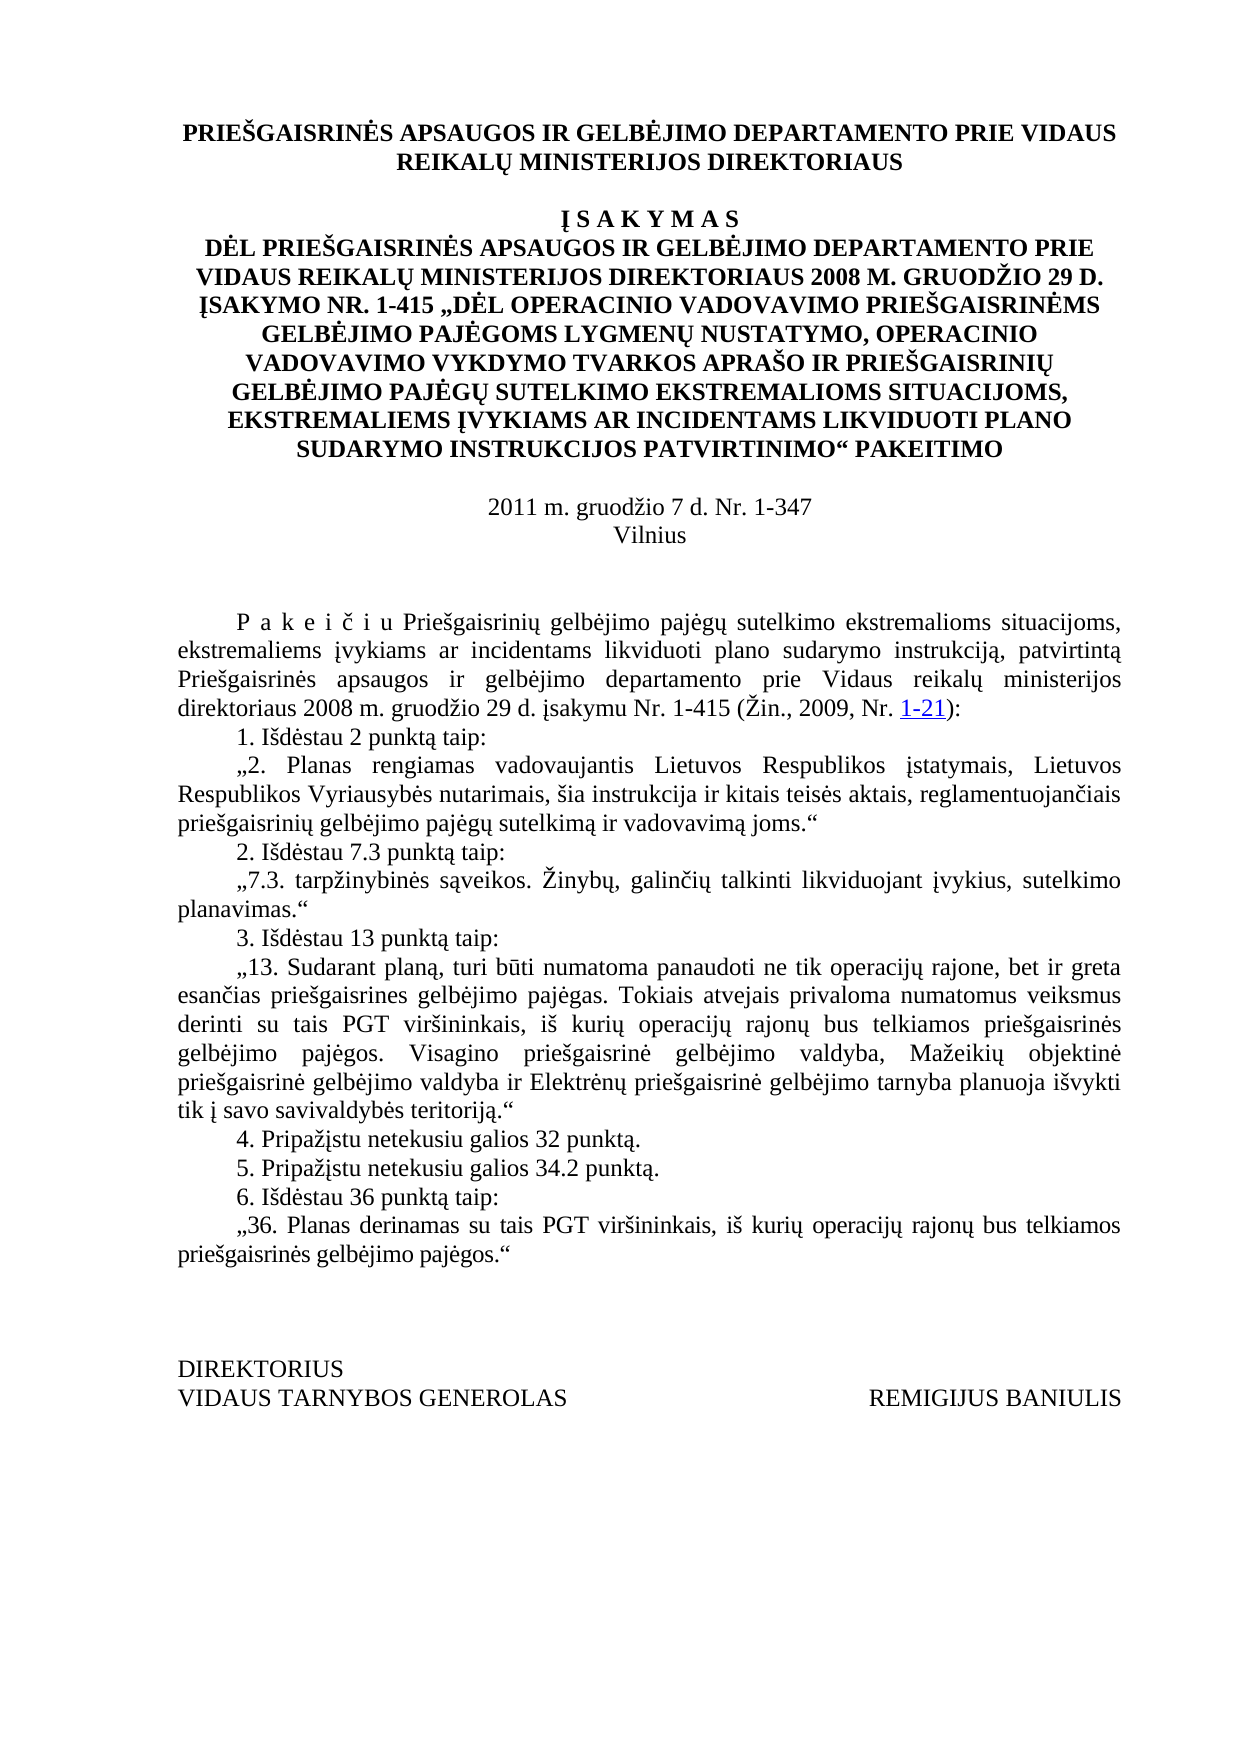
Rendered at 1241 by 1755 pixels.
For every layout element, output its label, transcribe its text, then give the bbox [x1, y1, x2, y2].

text „13. Sudarant planą, turi būti numatoma panaudoti ne tik operacijų rajone, bet ir greta esančias priešgaisrines gelbėjimo pajėgas. Tokiais atvejais privaloma numatomus veiksmus derinti su tais PGT viršininkais, iš kurių operacijų rajonų bus telkiamos priešgaisrinės gelbėjimo pajėgos. Visagino priešgaisrinė gelbėjimo valdyba, Mažeikių objektinė priešgaisrinė gelbėjimo valdyba ir Elektrėnų priešgaisrinė gelbėjimo tarnyba planuoja išvykti tik į savo savivaldybės teritoriją.“ [177, 952, 1122, 1124]
text 5. Pripažįstu netekusiu galios 34.2 punktą. [177, 1153, 1122, 1182]
text „36. Planas derinamas su tais PGT viršininkais, iš kurių operacijų rajonų bus telkiamos priešgaisrinės gelbėjimo pajėgos.“ [177, 1211, 1122, 1268]
text Direktorius [177, 1354, 1122, 1383]
text PRIEŠGAISRINĖS APSAUGOS IR GELBĖJIMO DEPARTAMENTO PRIE VIDAUS REIKALŲ MINISTERIJOS DIREKTORIAUS [177, 118, 1122, 176]
text Vilnius [177, 521, 1122, 549]
text vidaus tarnybos generolas Remigijus Baniulis [177, 1383, 1122, 1412]
text „2. Planas rengiamas vadovaujantis Lietuvos Respublikos įstatymais, Lietuvos Respublikos Vyriausybės nutarimais, šia instrukcija ir kitais teisės aktais, reglamentuojančiais priešgaisrinių gelbėjimo pajėgų sutelkimą ir vadovavimą joms.“ [177, 751, 1122, 837]
text 6. Išdėstau 36 punktą taip: [177, 1182, 1122, 1211]
text DĖL PRIEŠGAISRINĖS APSAUGOS IR GELBĖJIMO DEPARTAMENTO PRIE VIDAUS REIKALŲ MINISTERIJOS DIREKTORIAUS 2008 M. GRUODŽIO 29 D. ĮSAKYMO Nr. 1-415 „DĖL OPERACINIO VADOVAVIMO PRIEŠGAISRINĖMS GELBĖJIMO PAJĖGOMS LYGMENŲ NUSTATYMO, OPERACINIO VADOVAVIMO VYKDYMO TVARKOS APRAŠO IR PRIEŠGAISRINIŲ GELBĖJIMO PAJĖGŲ SUTELKIMO EKSTREMALIOMS SITUACIJOMS, EKSTREMALIEMS ĮVYKIAMS AR INCIDENTAMS LIKVIDUOTI PLANO SUDARYMO INSTRUKCIJOS PATVIRTINIMO“ PAKEITIMO [177, 233, 1122, 463]
text 3. Išdėstau 13 punktą taip: [177, 923, 1122, 952]
text „7.3. tarpžinybinės sąveikos. Žinybų, galinčių talkinti likviduojant įvykius, sutelkimo planavimas.“ [177, 866, 1122, 923]
text 4. Pripažįstu netekusiu galios 32 punktą. [177, 1124, 1122, 1153]
text 1. Išdėstau 2 punktą taip: [177, 722, 1122, 751]
text Į S A K Y M A S [177, 204, 1122, 233]
text P a k e i č i u Priešgaisrinių gelbėjimo pajėgų sutelkimo ekstremalioms situacijoms, ekstremaliems įvykiams ar incidentams likviduoti plano sudarymo instrukciją, patvirtintą Priešgaisrinės apsaugos ir gelbėjimo departamento prie Vidaus reikalų ministerijos direktoriaus 2008 m. gruodžio 29 d. įsakymu Nr. 1-415 (Žin., 2009, Nr. 1-21): [177, 607, 1122, 722]
text 2. Išdėstau 7.3 punktą taip: [177, 837, 1122, 866]
text 2011 m. gruodžio 7 d. Nr. 1-347 [177, 492, 1122, 521]
